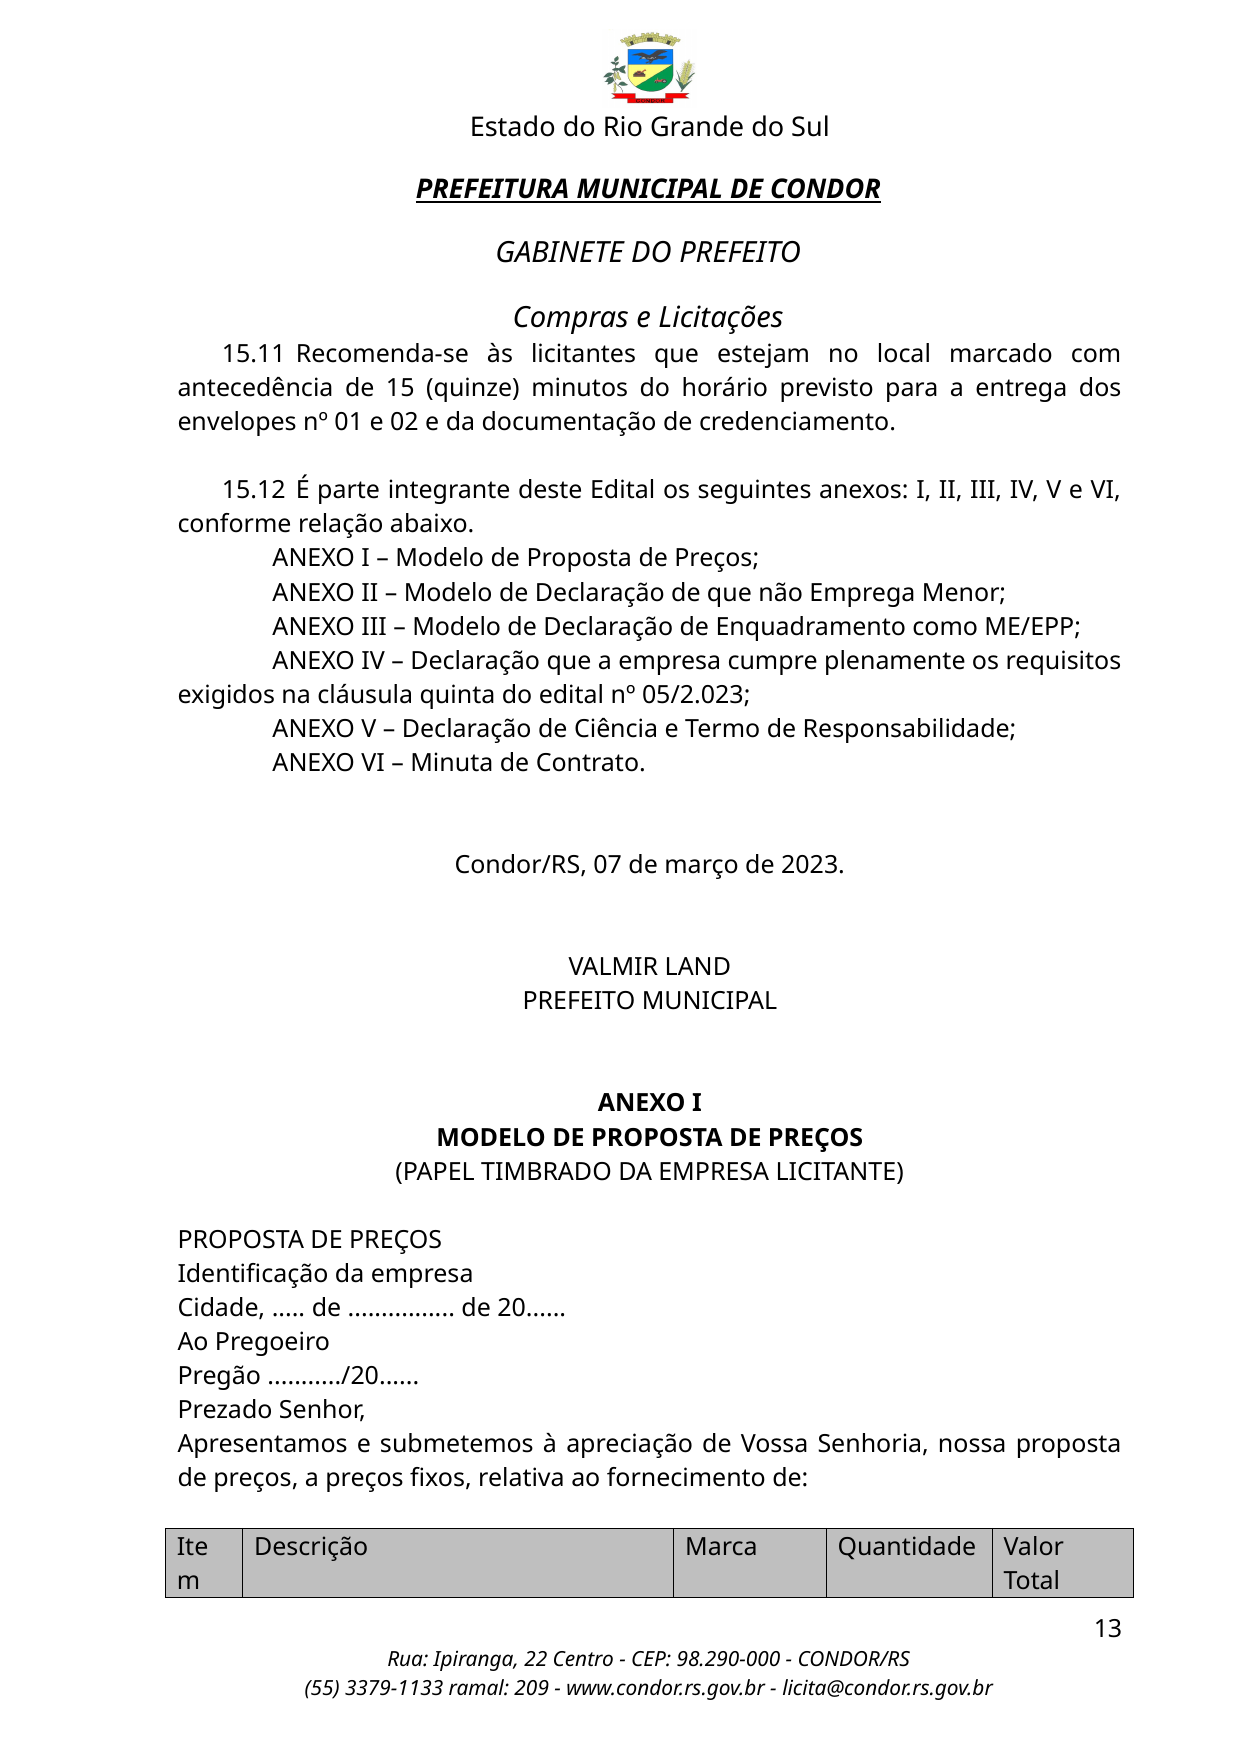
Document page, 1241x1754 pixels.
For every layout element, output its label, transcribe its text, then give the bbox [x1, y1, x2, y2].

text ANEXO V – Declaração de Ciência e Termo de Responsabilidade; [177, 710, 1122, 744]
text ANEXO IV – Declaração que a empresa cumpre plenamente os requisitos exigidos na cláusula quinta do edital nº 05/2.023; [177, 642, 1122, 710]
list Recomenda-se às licitantes que estejam no local marcado com antecedência de 15 (quinze) minutos do horário previsto para a entrega dos envelopes nº 01 e 02 e da documentação de credenciamento. [177, 336, 1122, 438]
table_header Quantidade [827, 1529, 992, 1597]
text Ao Pregoeiro [177, 1323, 1122, 1358]
text Condor/RS, 07 de março de 2023. [177, 847, 1122, 881]
table_header Descrição [243, 1529, 673, 1597]
text Prezado Senhor, [177, 1392, 1122, 1426]
text ANEXO III – Modelo de Declaração de Enquadramento como ME/EPP; [177, 608, 1122, 642]
table_header Item [166, 1529, 242, 1597]
text MODELO DE PROPOSTA DE PREÇOS [177, 1119, 1122, 1153]
text (PAPEL TIMBRADO DA EMPRESA LICITANTE) [177, 1153, 1122, 1187]
list É parte integrante deste Edital os seguintes anexos: I, II, III, IV, V e VI, conforme relação abaixo. [177, 472, 1122, 540]
text Identificação da empresa [177, 1255, 1122, 1289]
text Pregão .........../20...... [177, 1358, 1122, 1392]
text PREFEITO MUNICIPAL [177, 983, 1122, 1017]
text Cidade, ..... de ................ de 20...... [177, 1289, 1122, 1323]
table_header Valor Total [993, 1529, 1133, 1597]
text ANEXO II – Modelo de Declaração de que não Emprega Menor; [177, 574, 1122, 608]
text PROPOSTA DE PREÇOS [177, 1221, 1122, 1255]
text ANEXO I – Modelo de Proposta de Preços; [177, 540, 1122, 574]
text ANEXO I [177, 1085, 1122, 1119]
text Apresentamos e submetemos à apreciação de Vossa Senhoria, nossa proposta de preços, a preços fixos, relativa ao fornecimento de: [177, 1426, 1122, 1494]
table_header Marca [674, 1529, 826, 1597]
text ANEXO VI – Minuta de Contrato. [177, 744, 1122, 778]
text VALMIR LAND [177, 949, 1122, 983]
